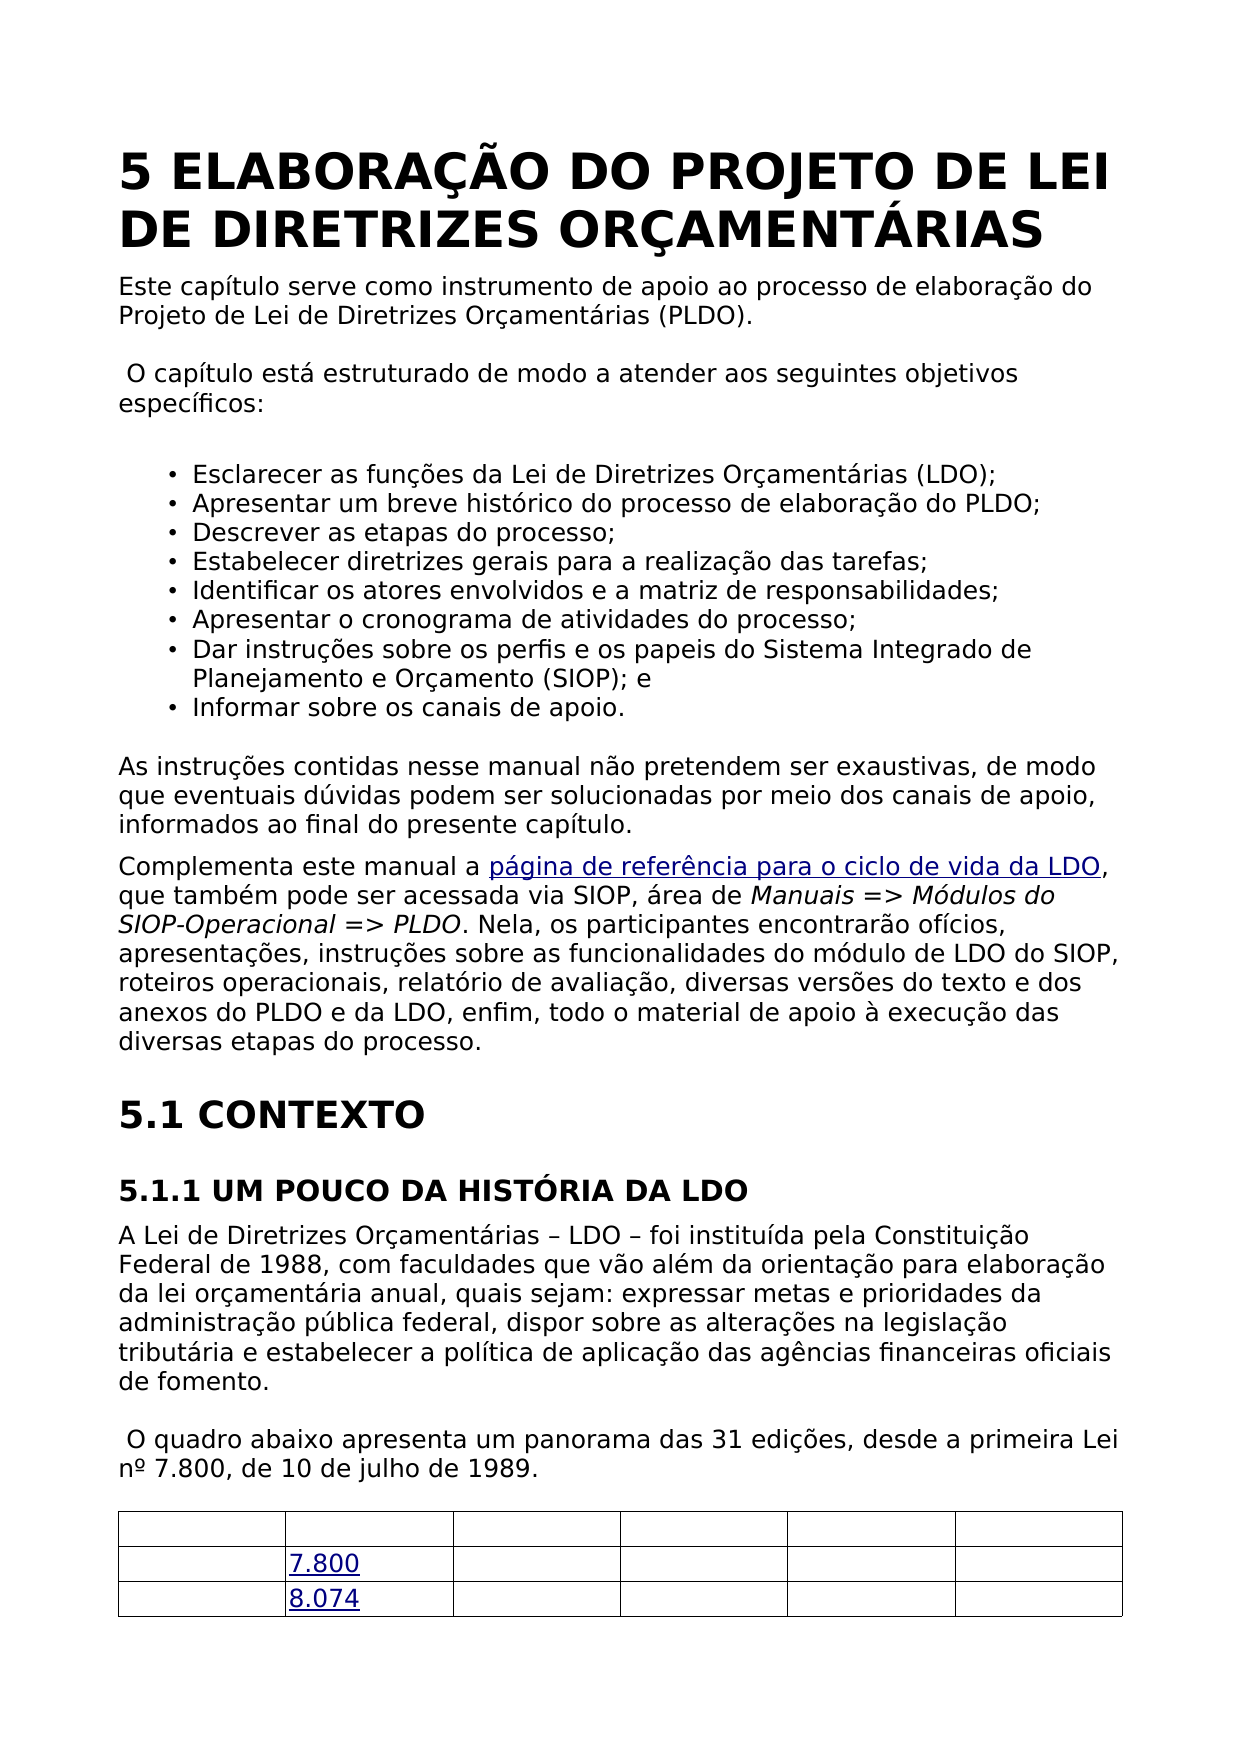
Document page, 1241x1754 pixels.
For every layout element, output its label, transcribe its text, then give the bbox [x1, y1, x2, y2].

table_header [119, 1512, 285, 1546]
table_cell [454, 1582, 620, 1616]
table_cell [454, 1547, 620, 1581]
table_header [454, 1512, 620, 1546]
list Informar sobre os canais de apoio. [177, 693, 1122, 722]
table_header [788, 1512, 955, 1546]
table_header [621, 1512, 787, 1546]
text As instruções contidas nesse manual não pretendem ser exaustivas, de modo que eventuais dúvidas podem ser solucionadas por meio dos canais de apoio, informados ao final do presente capítulo. [118, 752, 1122, 839]
text Este capítulo serve como instrumento de apoio ao processo de elaboração do Projeto de Lei de Diretrizes Orçamentárias (PLDO). O capítulo está estruturado de modo a atender aos seguintes objetivos específicos: [118, 272, 1122, 418]
table_cell [621, 1582, 787, 1616]
subtitle 5.1 CONTEXTO [118, 1093, 1122, 1137]
table_cell [621, 1547, 787, 1581]
table_cell [788, 1582, 955, 1616]
table_header [956, 1512, 1122, 1546]
list Estabelecer diretrizes gerais para a realização das tarefas; [177, 547, 1122, 577]
text A Lei de Diretrizes Orçamentárias – LDO – foi instituída pela Constituição Federal de 1988, com faculdades que vão além da orientação para elaboração da lei orçamentária anual, quais sejam: expressar metas e prioridades da administração pública federal, dispor sobre as alterações na legislação tributária e estabelecer a política de aplicação das agências financeiras oficiais de fomento. O quadro abaixo apresenta um panorama das 31 edições, desde a primeira Lei nº 7.800, de 10 de julho de 1989. [118, 1221, 1122, 1484]
table_cell 8.074 [286, 1582, 453, 1616]
table_cell [788, 1547, 955, 1581]
list Descrever as etapas do processo; [177, 518, 1122, 547]
list Apresentar um breve histórico do processo de elaboração do PLDO; [177, 489, 1122, 518]
text Complementa este manual a página de referência para o ciclo de vida da LDO, que também pode ser acessada via SIOP, área de Manuais => Módulos do SIOP-Operacional => PLDO. Nela, os participantes encontrarão ofícios, apresentações, instruções sobre as funcionalidades do módulo de LDO do SIOP, roteiros operacionais, relatório de avaliação, diversas versões do texto e dos anexos do PLDO e da LDO, enfim, todo o material de apoio à execução das diversas etapas do processo. [118, 852, 1122, 1056]
table_cell 7.800 [286, 1547, 453, 1581]
table_header [286, 1512, 453, 1546]
list Dar instruções sobre os perfis e os papeis do Sistema Integrado de Planejamento e Orçamento (SIOP); e [177, 635, 1122, 693]
list Apresentar o cronograma de atividades do processo; [177, 606, 1122, 635]
table_cell [956, 1582, 1122, 1616]
table_cell [119, 1582, 285, 1616]
list Esclarecer as funções da Lei de Diretrizes Orçamentárias (LDO); [177, 460, 1122, 489]
list Identificar os atores envolvidos e a matriz de responsabilidades; [177, 577, 1122, 606]
table_cell [119, 1547, 285, 1581]
subtitle 5 ELABORAÇÃO DO PROJETO DE LEI DE DIRETRIZES ORÇAMENTÁRIAS [118, 143, 1122, 259]
subtitle 5.1.1 UM POUCO DA HISTÓRIA DA LDO [118, 1175, 1122, 1209]
table_cell [956, 1547, 1122, 1581]
